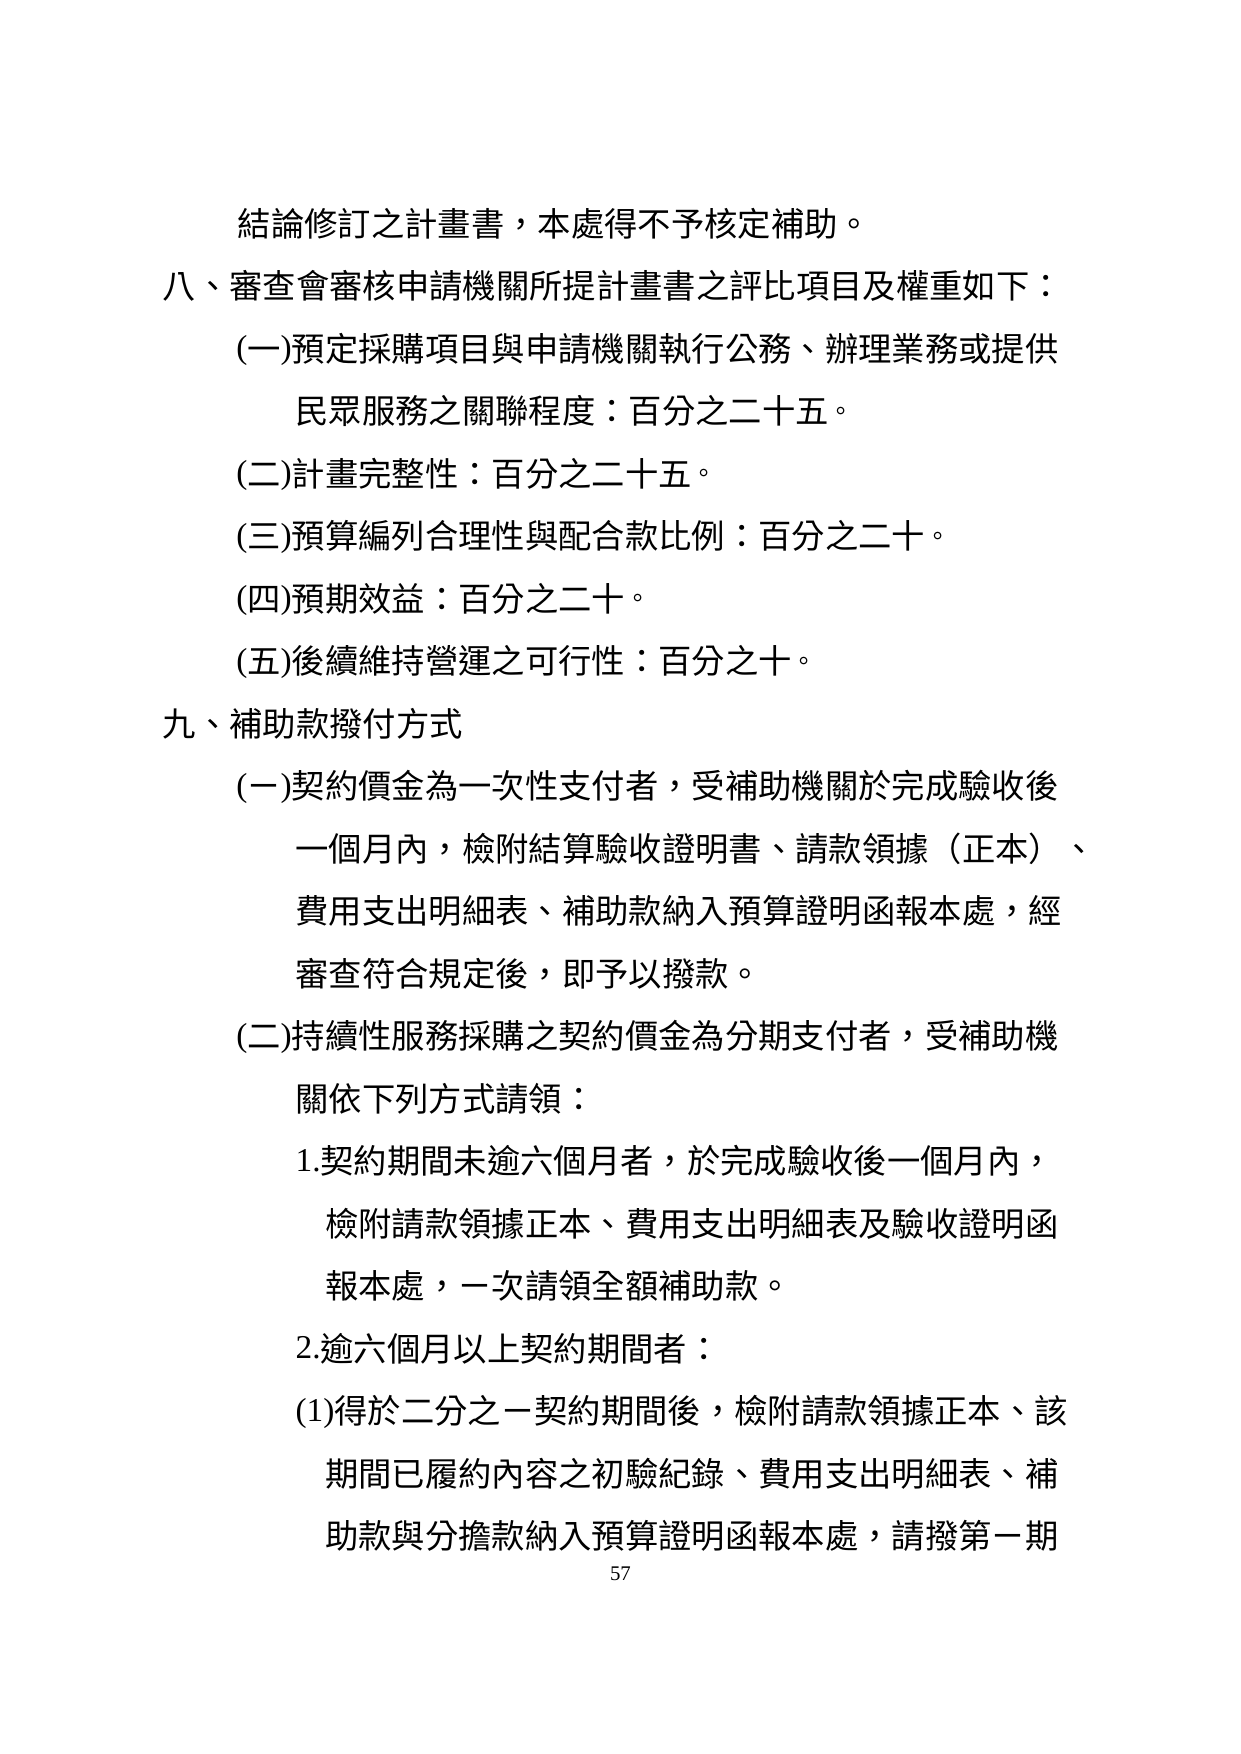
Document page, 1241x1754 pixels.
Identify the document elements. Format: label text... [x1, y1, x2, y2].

text (二)持續性服務採購之契約價金為分期支付者，受補助機關依下列方式請領： [236, 993, 1078, 1118]
text (ㄧ)契約價金為一次性支付者，受補助機關於完成驗收後一個月內，檢附結算驗收證明書、請款領據（正本）、費用支出明細表、補助款納入預算證明函報本處，經審查符合規定後，即予以撥款。 [236, 743, 1078, 993]
text (五)後續維持營運之可行性：百分之十。 [236, 618, 1078, 680]
text 2.逾六個月以上契約期間者： [295, 1305, 1078, 1368]
text (二)計畫完整性：百分之二十五。 [236, 430, 1078, 493]
text 九、補助款撥付方式 [162, 680, 1078, 743]
text 八、審查會審核申請機關所提計畫書之評比項目及權重如下： [162, 243, 1078, 305]
text (四)預期效益：百分之二十。 [236, 555, 1078, 618]
text (1)得於二分之ㄧ契約期間後，檢附請款領據正本、該期間已履約內容之初驗紀錄、費用支出明細表、補助款與分擔款納入預算證明函報本處，請撥第ㄧ期 [295, 1368, 1078, 1555]
text (三)預算編列合理性與配合款比例：百分之二十。 [236, 493, 1078, 555]
text 1.契約期間未逾六個月者，於完成驗收後一個月內，檢附請款領據正本、費用支出明細表及驗收證明函報本處，ㄧ次請領全額補助款。 [295, 1118, 1078, 1305]
text (一)預定採購項目與申請機關執行公務、辦理業務或提供民眾服務之關聯程度：百分之二十五。 [236, 305, 1078, 430]
text 結論修訂之計畫書，本處得不予核定補助。 [237, 180, 1078, 243]
